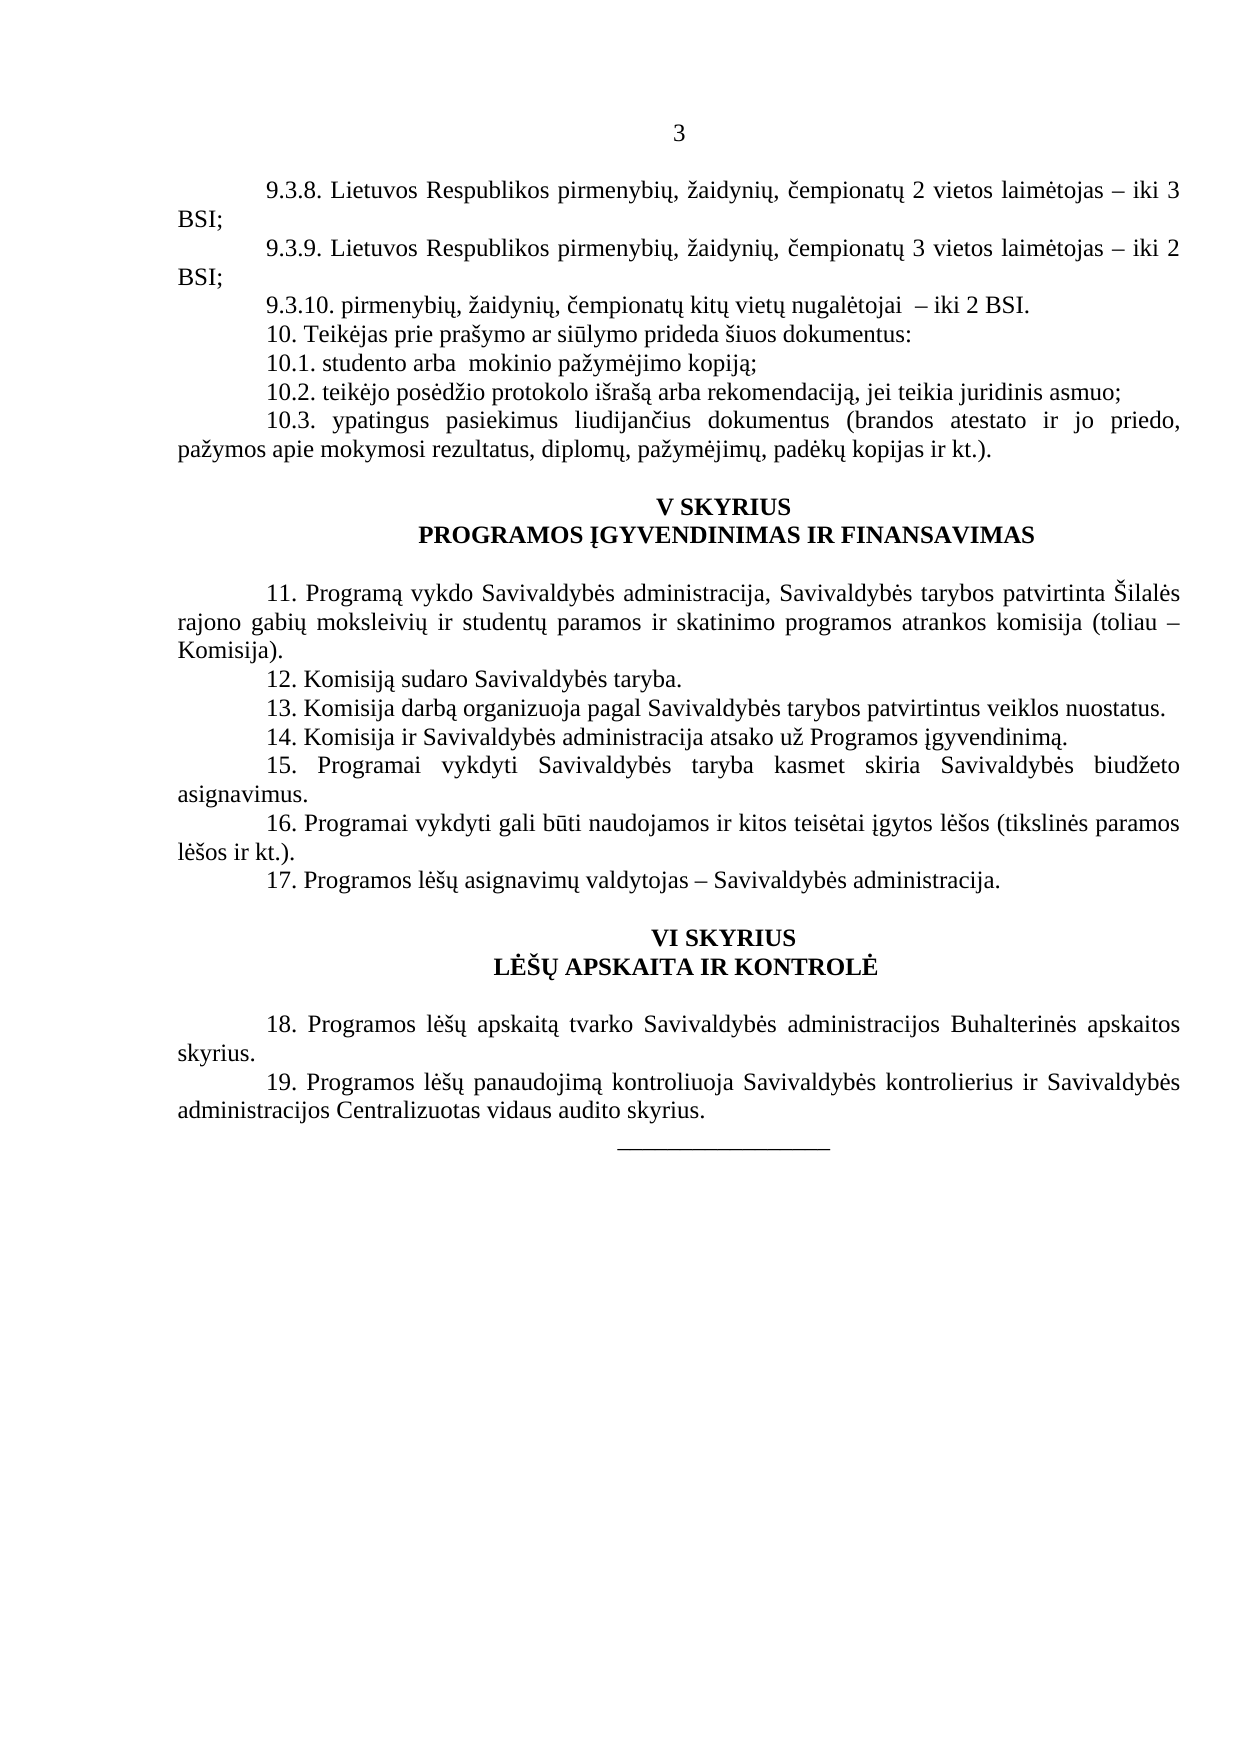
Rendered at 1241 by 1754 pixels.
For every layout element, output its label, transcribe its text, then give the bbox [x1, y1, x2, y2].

text 9.3.9. Lietuvos Respublikos pirmenybių, žaidynių, čempionatų 3 vietos laimėtojas – iki 2 BSI; [177, 233, 1181, 291]
text 17. Programos lėšų asignavimų valdytojas – Savivaldybės administracija. [177, 866, 1181, 894]
text 16. Programai vykdyti gali būti naudojamos ir kitos teisėtai įgytos lėšos (tikslinės paramos lėšos ir kt.). [177, 808, 1181, 866]
text 13. Komisija darbą organizuoja pagal Savivaldybės tarybos patvirtintus veiklos nuostatus. [177, 693, 1181, 722]
text 10.3. ypatingus pasiekimus liudijančius dokumentus (brandos atestato ir jo priedo, pažymos apie mokymosi rezultatus, diplomų, pažymėjimų, padėkų kopijas ir kt.). [177, 406, 1181, 463]
text 10. Teikėjas prie prašymo ar siūlymo prideda šiuos dokumentus: [177, 319, 1181, 348]
text 12. Komisiją sudaro Savivaldybės taryba. [177, 664, 1181, 693]
text 14. Komisija ir Savivaldybės administracija atsako už Programos įgyvendinimą. [177, 722, 1181, 751]
text VI SKYRIUS [177, 923, 1181, 952]
text LĖŠŲ APSKAITA IR KONTROLĖ [102, 952, 1181, 981]
text 9.3.8. Lietuvos Respublikos pirmenybių, žaidynių, čempionatų 2 vietos laimėtojas – iki 3 BSI; [177, 176, 1181, 233]
text 10.2. teikėjo posėdžio protokolo išrašą arba rekomendaciją, jei teikia juridinis asmuo; [177, 377, 1181, 406]
text 9.3.10. pirmenybių, žaidynių, čempionatų kitų vietų nugalėtojai – iki 2 BSI. [177, 291, 1181, 319]
text 18. Programos lėšų apskaitą tvarko Savivaldybės administracijos Buhalterinės apskaitos skyrius. [177, 1009, 1181, 1067]
text V SKYRIUS [177, 492, 1181, 521]
text 10.1. studento arba mokinio pažymėjimo kopiją; [177, 348, 1181, 377]
text _________________ [177, 1124, 1181, 1153]
text 15. Programai vykdyti Savivaldybės taryba kasmet skiria Savivaldybės biudžeto asignavimus. [177, 751, 1181, 808]
text 11. Programą vykdo Savivaldybės administracija, Savivaldybės tarybos patvirtinta Šilalės rajono gabių moksleivių ir studentų paramos ir skatinimo programos atrankos komisija (toliau – Komisija). [177, 578, 1181, 664]
text PROGRAMOS ĮGYVENDINIMAS IR FINANSAVIMAS [177, 521, 1181, 549]
text 19. Programos lėšų panaudojimą kontroliuoja Savivaldybės kontrolierius ir Savivaldybės administracijos Centralizuotas vidaus audito skyrius. [177, 1067, 1181, 1124]
